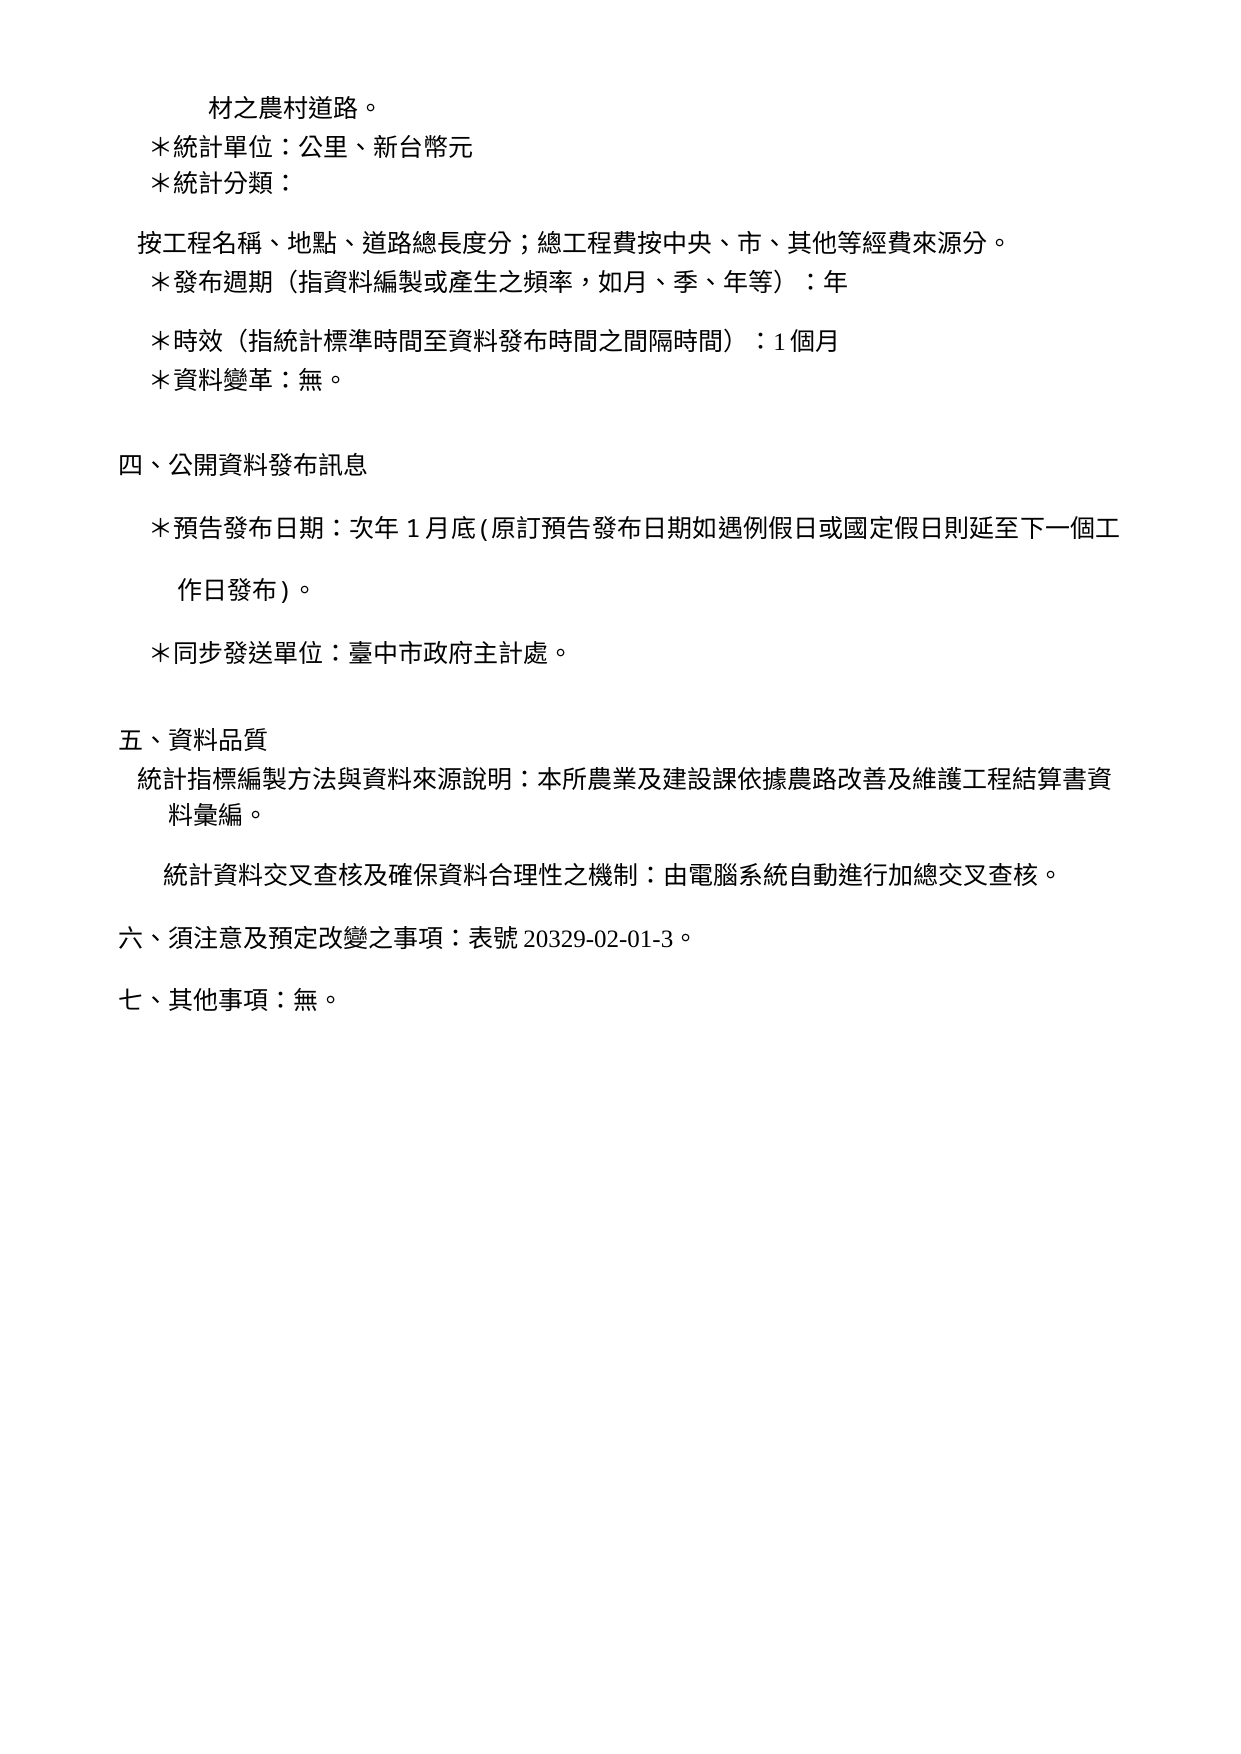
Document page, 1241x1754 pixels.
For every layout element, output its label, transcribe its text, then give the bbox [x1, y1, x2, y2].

text 按工程名稱、地點、道路總長度分；總工程費按中央、市、其他等經費來源分。 [118, 199, 1122, 262]
text ＊資料變革：無。 [118, 361, 1122, 397]
text ＊發布週期（指資料編製或產生之頻率，如月、季、年等）：年 [118, 262, 1122, 298]
text 六、須注意及預定改變之事項：表號20329-02-01-3。 [118, 894, 1122, 957]
text ＊同步發送單位：臺中市政府主計處。 [149, 609, 1122, 672]
text 統計資料交叉查核及確保資料合理性之機制：由電腦系統自動進行加總交叉查核。 [118, 832, 1122, 894]
text 五、資料品質 [118, 697, 1122, 759]
text 材之農村道路。 [118, 64, 1122, 127]
text ＊預告發布日期：次年1月底(原訂預告發布日期如遇例假日或國定假日則延至下一個工作日發布)。 [148, 484, 1122, 609]
text ＊統計單位：公里、新台幣元 [118, 127, 1122, 163]
text ＊時效（指統計標準時間至資料發布時間之間隔時間）：1個月 [118, 298, 1122, 361]
text 四、公開資料發布訊息 [118, 422, 1122, 484]
text ＊統計分類： [118, 163, 1122, 199]
text 統計指標編製方法與資料來源說明：本所農業及建設課依據農路改善及維護工程結算書資料彙編。 [118, 759, 1122, 832]
text 七、其他事項：無。 [118, 957, 1122, 1019]
